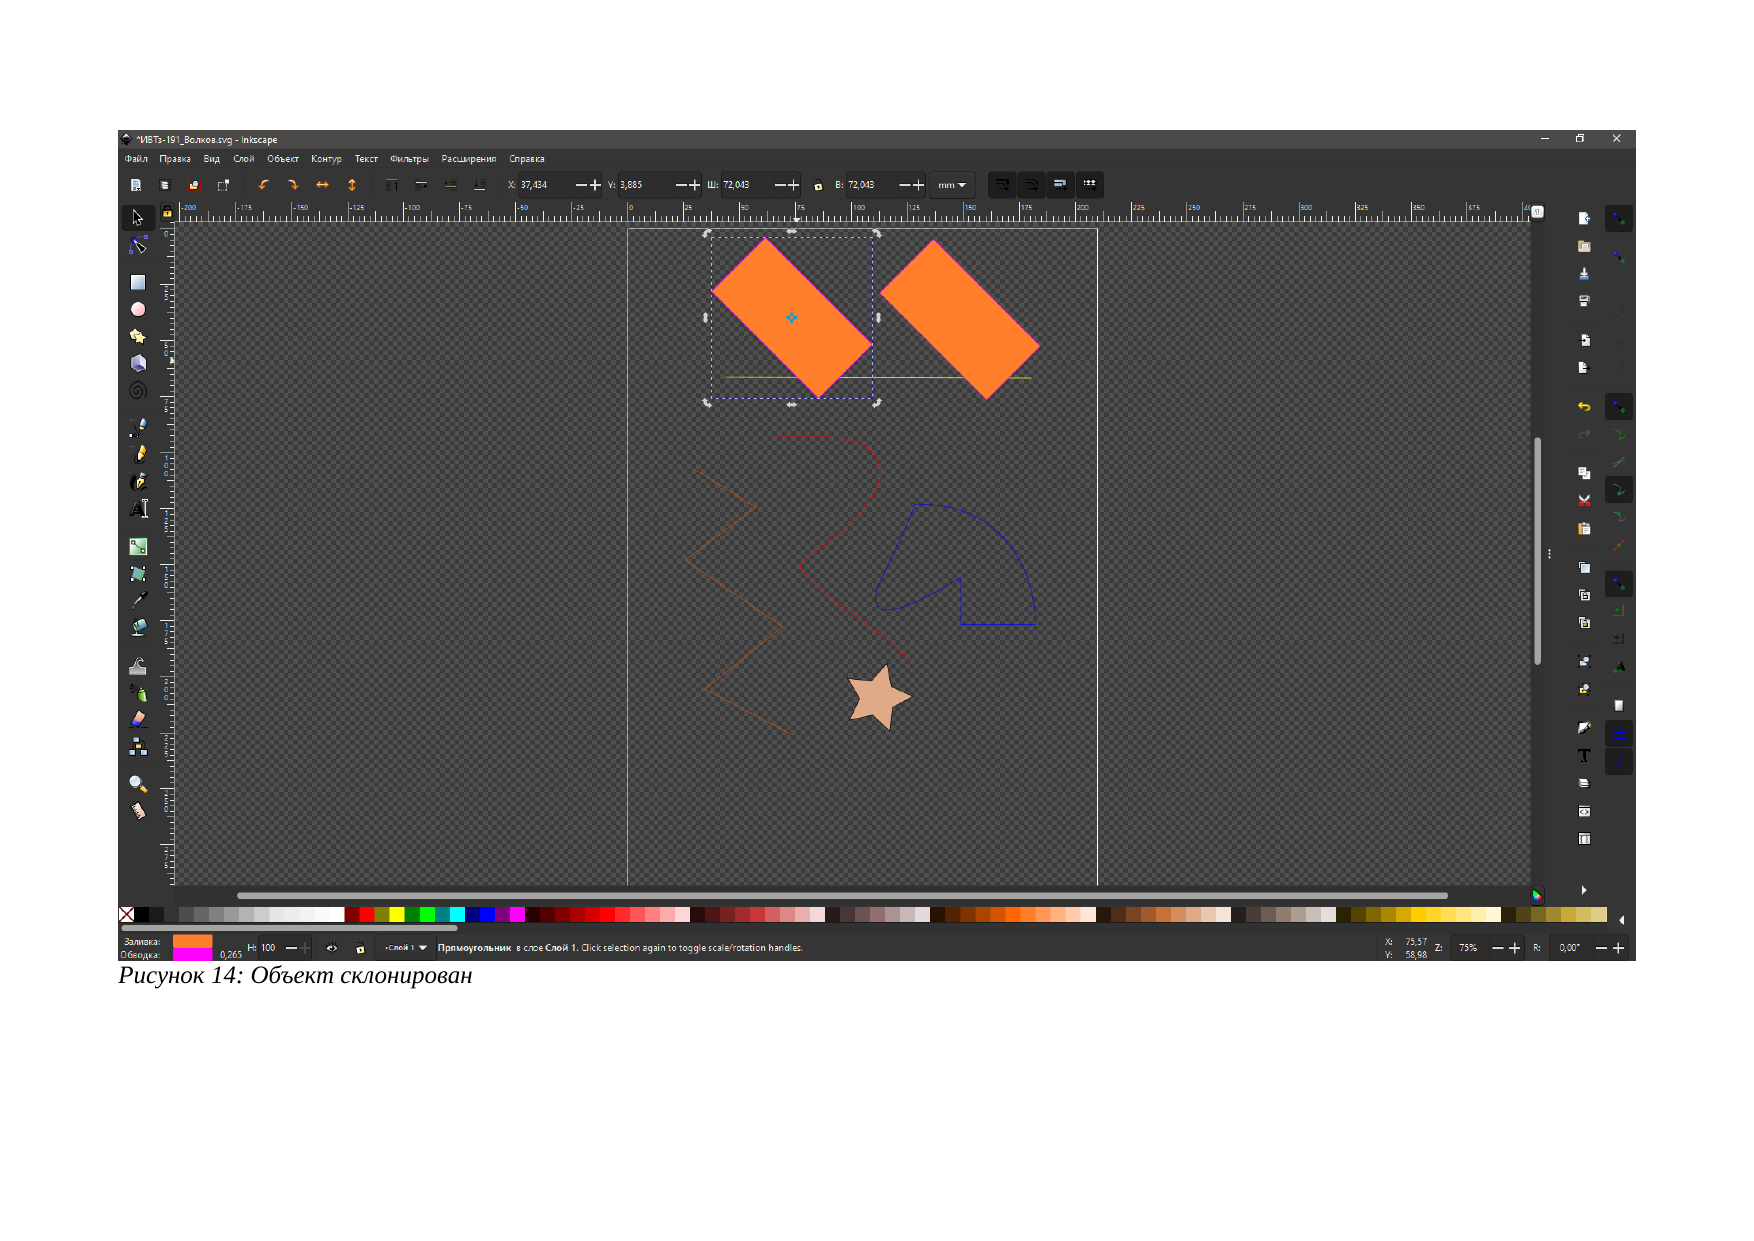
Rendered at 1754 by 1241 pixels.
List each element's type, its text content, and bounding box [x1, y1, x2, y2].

picture [118, 130, 1636, 961]
text Рисунок 14: Объект склонирован [118, 961, 1636, 989]
